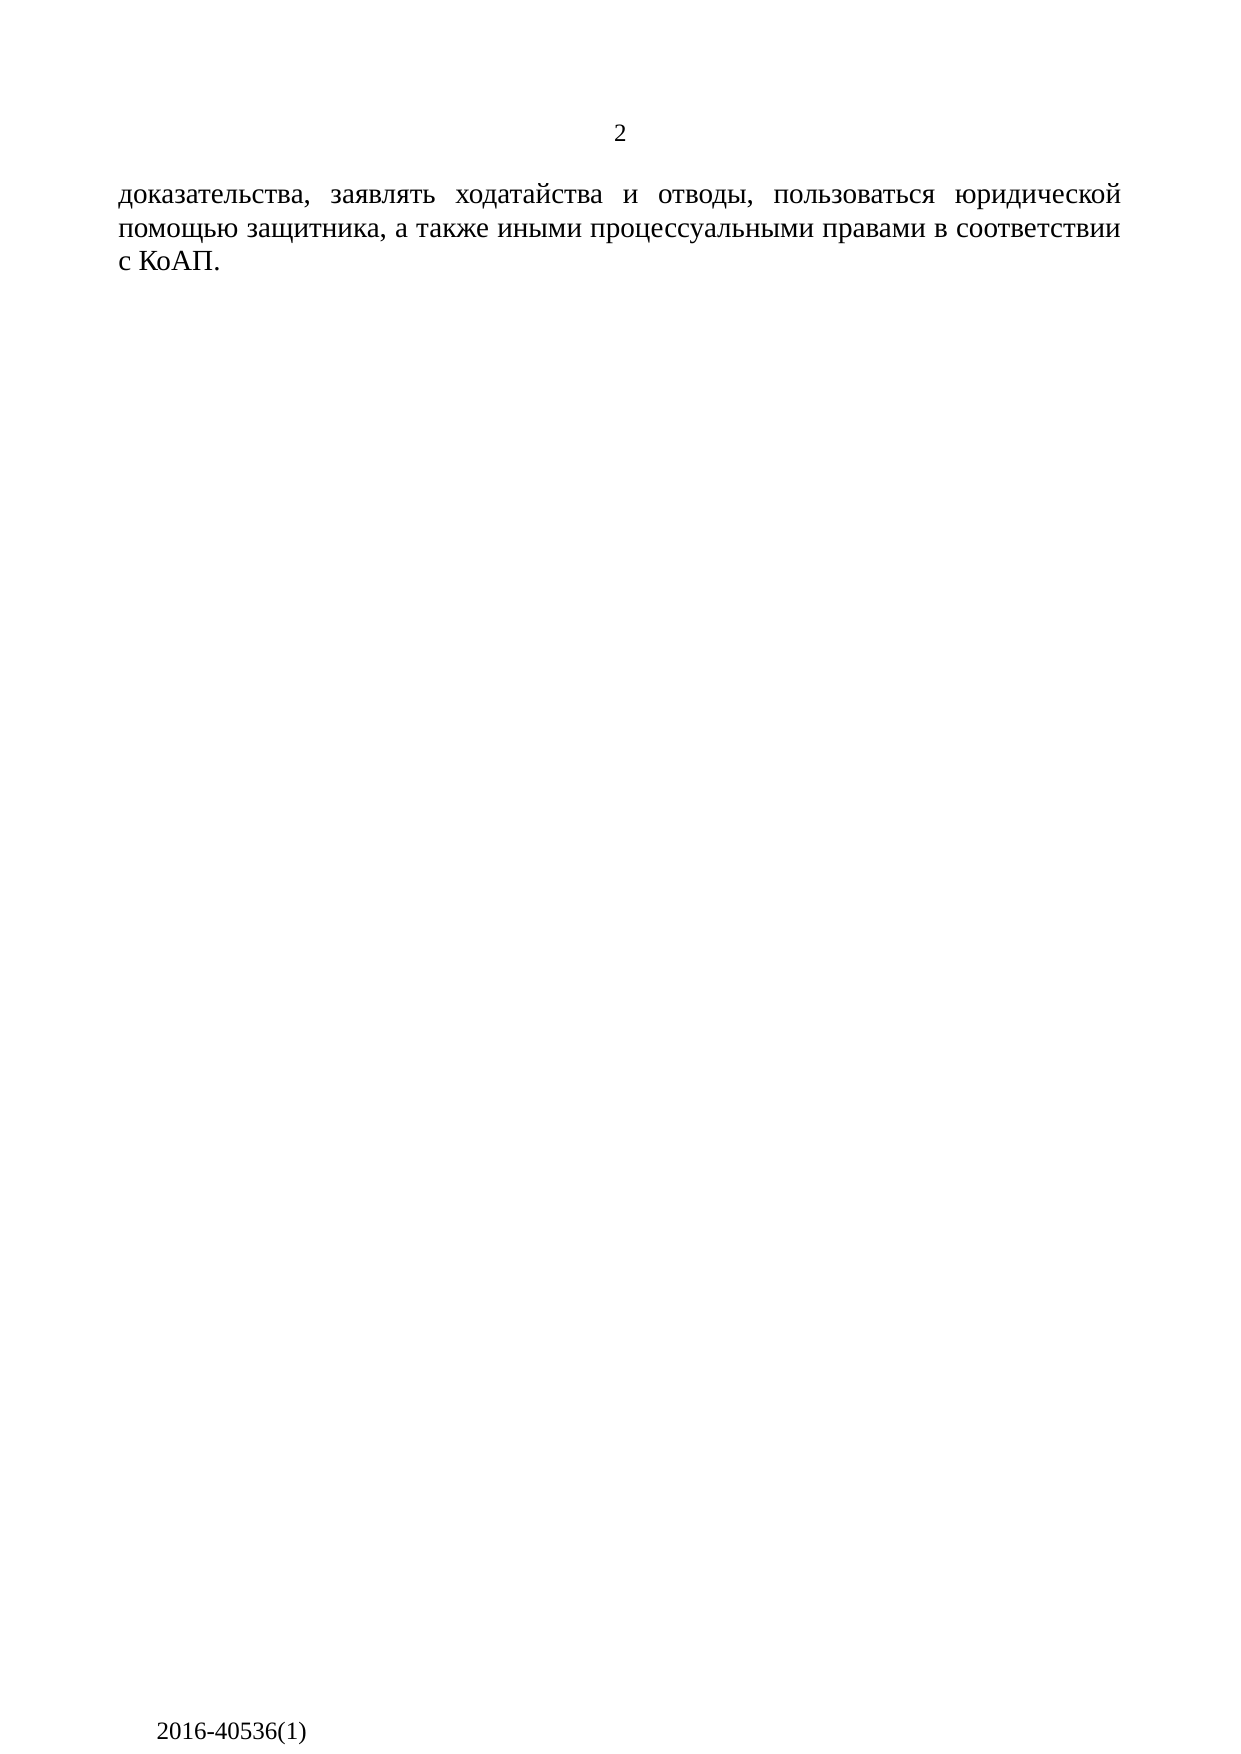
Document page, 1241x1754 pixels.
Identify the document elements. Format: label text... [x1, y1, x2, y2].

text доказательства, заявлять ходатайства и отводы, пользоваться юридической помощью защитника, а также иными процессуальными правами в соответствии с КоАП. [118, 176, 1122, 277]
